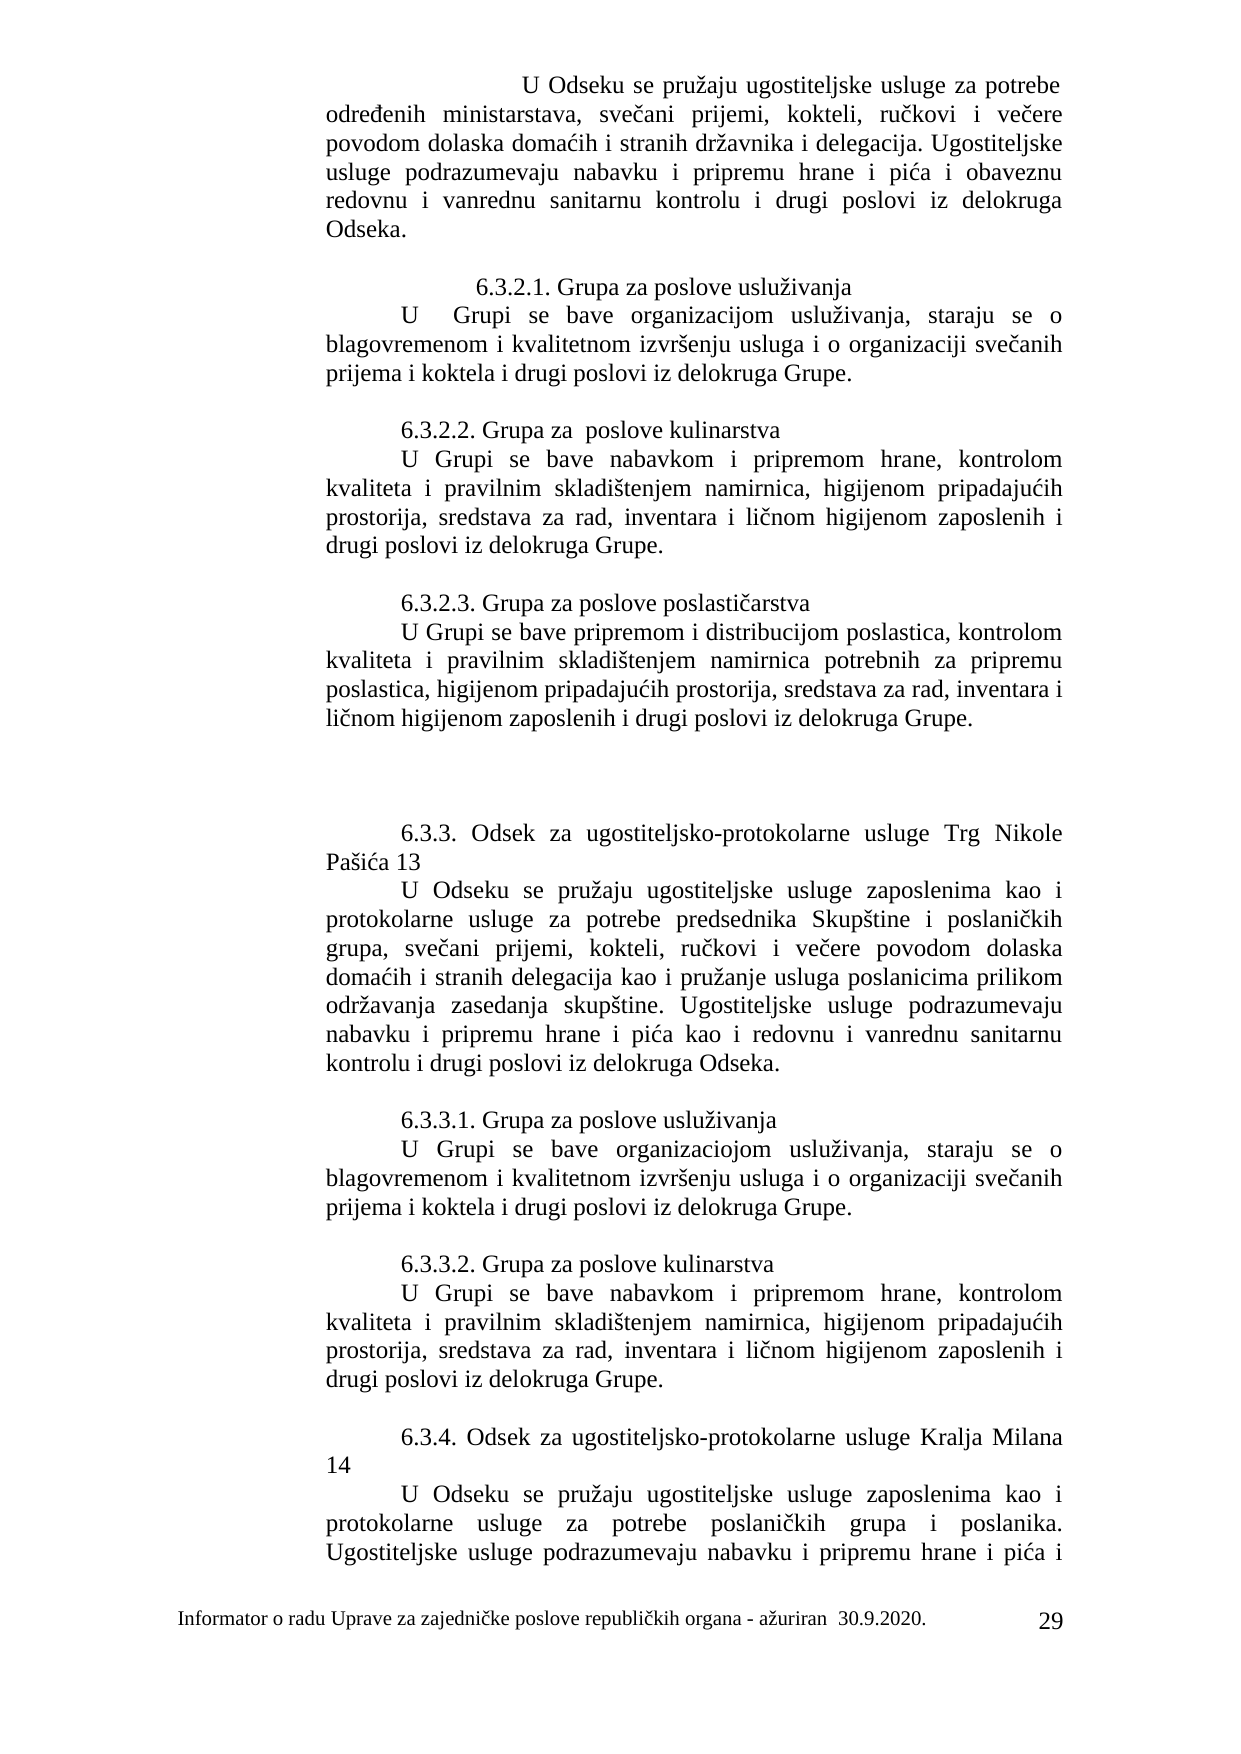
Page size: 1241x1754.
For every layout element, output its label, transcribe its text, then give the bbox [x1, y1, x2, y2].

text U Odseku se pružaju ugostiteljske usluge za potrebe određenih ministarstava, svečani prijemi, kokteli, ručkovi i večere povodom dolaska domaćih i stranih državnika i delegacija. Ugostiteljske usluge podrazumevaju nabavku i pripremu hrane i pića i obaveznu redovnu i vanrednu sanitarnu kontrolu i drugi poslovi iz delokruga Odseka. [326, 70, 1063, 243]
text U Grupi se bave pripremom i distribucijom poslastica, kontrolom kvaliteta i pravilnim skladištenjem namirnica potrebnih za pripremu poslastica, higijenom pripadajućih prostorija, sredstava za rad, inventara i ličnom higijenom zaposlenih i drugi poslovi iz delokruga Grupe. [326, 617, 1063, 732]
text 6.3.4. Odsek za ugostiteljsko-protokolarne usluge Kralja Milana 14 [326, 1422, 1063, 1479]
text U Grupi se bave nabavkom i pripremom hrane, kontrolom kvaliteta i pravilnim skladištenjem namirnica, higijenom pripadajućih prostorija, sredstava za rad, inventara i ličnom higijenom zaposlenih i drugi poslovi iz delokruga Grupe. [326, 1278, 1063, 1393]
text 6.3.3. Odsek za ugostiteljsko-protokolarne usluge Trg Nikole Pašića 13 [326, 818, 1063, 875]
text U Grupi se bave organizaciojom usluživanja, staraju se o blagovremenom i kvalitetnom izvršenju usluga i o organizaciji svečanih prijema i koktela i drugi poslovi iz delokruga Grupe. [326, 1134, 1063, 1220]
text U Odseku se pružaju ugostiteljske usluge zaposlenima kao i protokolarne usluge za potrebe predsednika Skupštine i poslaničkih grupa, svečani prijemi, kokteli, ručkovi i večere povodom dolaska domaćih i stranih delegacija kao i pružanje usluga poslanicima prilikom održavanja zasedanja skupštine. Ugostiteljske usluge podrazumevaju nabavku i pripremu hrane i pića kao i redovnu i vanrednu sanitarnu kontrolu i drugi poslovi iz delokruga Odseka. [326, 875, 1063, 1077]
text 6.3.2.3. Grupa za poslove poslastičarstva [326, 588, 1063, 617]
text U Odseku se pružaju ugostiteljske usluge zaposlenima kao i protokolarne usluge za potrebe poslaničkih grupa i poslanika. Ugostiteljske usluge podrazumevaju nabavku i pripremu hrane i pića i [326, 1479, 1063, 1565]
text U Grupi se bave nabavkom i pripremom hrane, kontrolom kvaliteta i pravilnim skladištenjem namirnica, higijenom pripadajućih prostorija, sredstava za rad, inventara i ličnom higijenom zaposlenih i drugi poslovi iz delokruga Grupe. [326, 444, 1063, 559]
text 6.3.2.2. Grupa za poslove kulinarstva [326, 415, 1063, 444]
text 6.3.2.1. Grupa za poslove usluživanja [326, 272, 1063, 300]
text U Grupi se bave organizacijom usluživanja, staraju se o blagovremenom i kvalitetnom izvršenju usluga i o organizaciji svečanih prijema i koktela i drugi poslovi iz delokruga Grupe. [326, 300, 1063, 387]
text 6.3.3.1. Grupa za poslove usluživanja [326, 1105, 1063, 1134]
text 6.3.3.2. Grupa za poslove kulinarstva [326, 1249, 1063, 1278]
